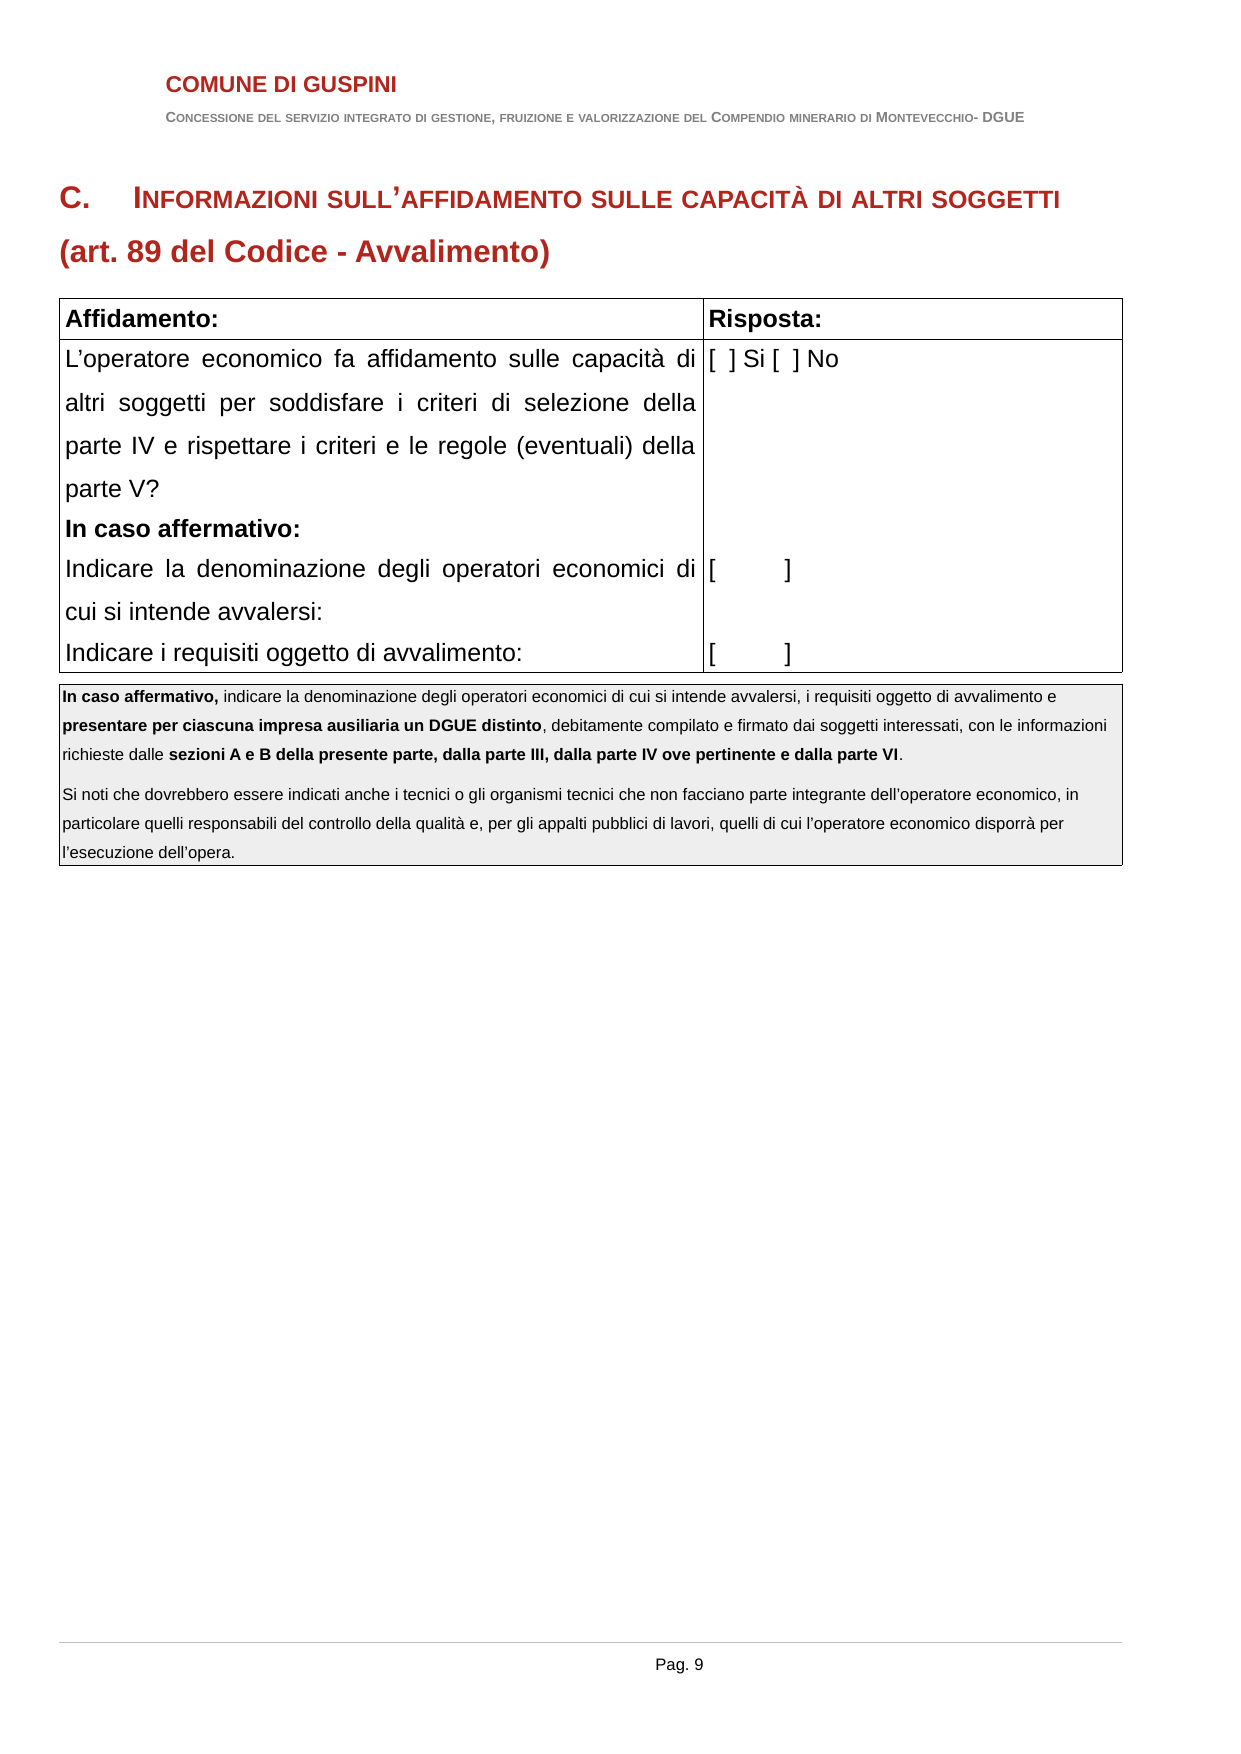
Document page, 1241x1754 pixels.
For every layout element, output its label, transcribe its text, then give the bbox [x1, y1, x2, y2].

table_header Risposta: [704, 299, 1122, 339]
table_cell [ ] [704, 632, 1122, 672]
table_cell L’operatore economico fa affidamento sulle capacità di altri soggetti per soddisfare i criteri di selezione della parte IV e rispettare i criteri e le regole (eventuali) della parte V? [60, 340, 703, 508]
table_cell [ ] Si [ ] No [704, 340, 1122, 508]
text Si noti che dovrebbero essere indicati anche i tecnici o gli organismi tecnici che non facciano parte integrante dell’operatore economico, in particolare quelli responsabili del controllo della qualità e, per gli appalti pubblici di lavori, quelli di cui l’operatore economico disporrà per l’esecuzione dell’opera. [60, 782, 1122, 865]
subtitle Informazioni sull’affidamento sulle capacità di altri soggetti (art. 89 del Codice - Avvalimento) [59, 179, 1122, 269]
table_header Affidamento: [60, 299, 703, 339]
table_cell In caso affermativo: [60, 508, 703, 548]
text In caso affermativo, indicare la denominazione degli operatori economici di cui si intende avvalersi, i requisiti oggetto di avvalimento e presentare per ciascuna impresa ausiliaria un DGUE distinto, debitamente compilato e firmato dai soggetti interessati, con le informazioni richieste dalle sezioni A e B della presente parte, dalla parte III, dalla parte IV ove pertinente e dalla parte VI. [60, 685, 1122, 764]
table_cell [704, 508, 1122, 548]
table_cell Indicare la denominazione degli operatori economici di cui si intende avvalersi: [60, 549, 703, 632]
table_cell [ ] [704, 549, 1122, 632]
table_cell Indicare i requisiti oggetto di avvalimento: [60, 632, 703, 672]
